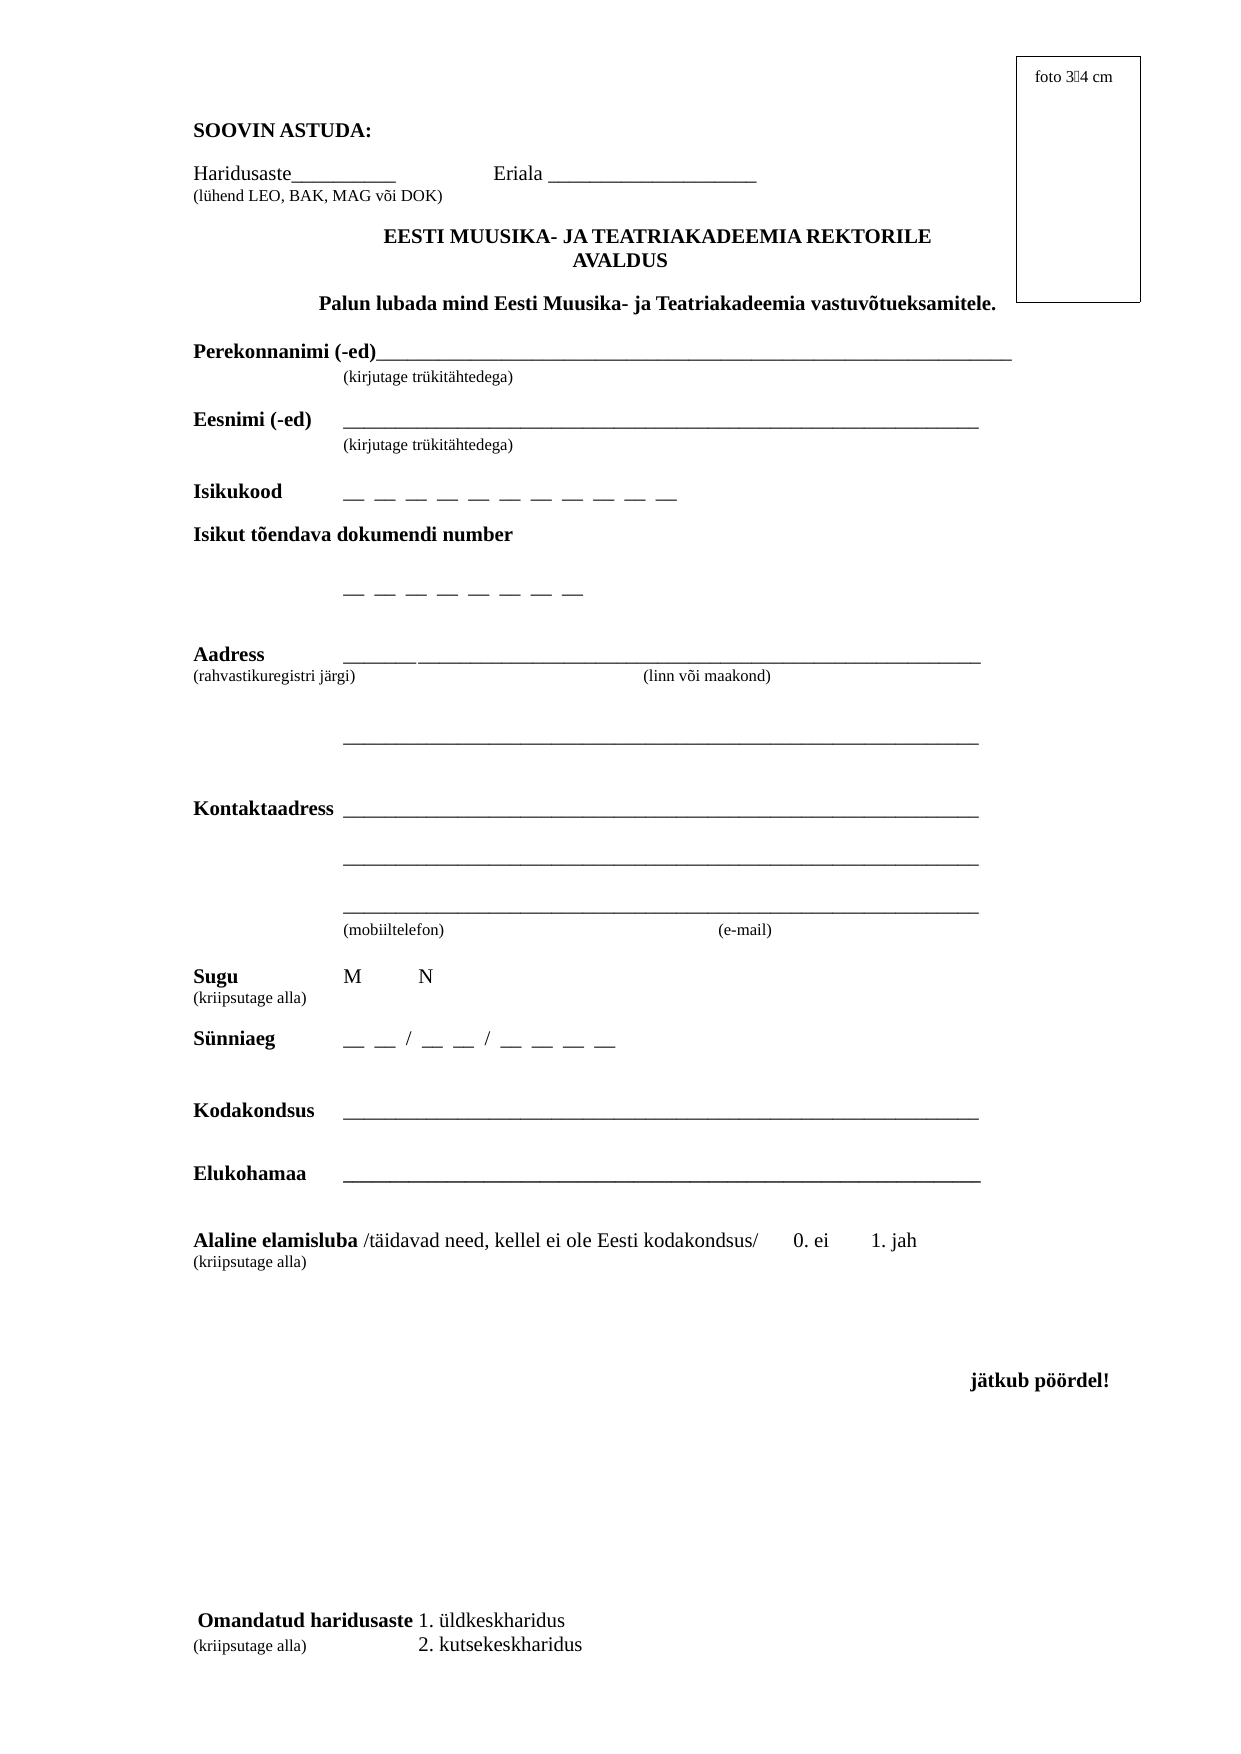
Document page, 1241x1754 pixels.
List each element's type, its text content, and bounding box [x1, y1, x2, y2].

text Sugu M N [118, 964, 1122, 988]
subtitle AVALDUS [118, 248, 1016, 272]
text __ __ __ __ __ __ __ __ [118, 574, 1122, 598]
text (kriipsutage alla) 2. kutsekeskharidus [118, 1632, 1122, 1656]
text Omandatud haridusaste 1. üldkeskharidus [118, 1608, 1122, 1632]
text Kodakondsus _____________________________________________________________ [118, 1098, 1122, 1122]
text Alaline elamisluba /täidavad need, kellel ei ole Eesti kodakondsus/ 0. ei 1. jah [118, 1228, 1122, 1252]
title (lühend LEO, BAK, MAG või DOK) [118, 185, 1016, 204]
text Elukohamaa ____________________________________________________________________ [118, 1161, 1122, 1185]
text (kriipsutage alla) [118, 988, 1122, 1007]
text Kontaktaadress _____________________________________________________________ [118, 795, 1122, 819]
text Eesnimi (-ed) _____________________________________________________________ [118, 406, 1122, 431]
text Isikut tõendava dokumendi number [118, 522, 1122, 546]
title EESTI MUUSIKA- JA TEATRIAKADEEMIA REKTORILE [118, 224, 1016, 248]
text _____________________________________________________________ [118, 843, 1122, 868]
text jätkub pöördel! [118, 1368, 1122, 1392]
text Aadress _______ ______________________________________________________ [118, 642, 1122, 666]
title [1017, 57, 1140, 302]
text _____________________________________________________________ [268, 723, 1122, 747]
text Perekonnanimi (-ed)_____________________________________________________________ [118, 339, 1122, 363]
text (kirjutage trükitähtedega) [118, 363, 1122, 387]
text _____________________________________________________________ [118, 892, 1122, 916]
text (kriipsutage alla) [118, 1252, 1122, 1271]
title Haridusaste__________ Eriala ____________________ [118, 161, 1016, 185]
text foto 34 cm [1034, 67, 1122, 86]
text (mobiiltelefon) (e-mail) [118, 916, 1122, 940]
text Isikukood __ __ __ __ __ __ __ __ __ __ __ [118, 479, 1122, 503]
text Palun lubada mind Eesti Muusika- ja Teatriakadeemia vastuvõtueksamitele. [118, 291, 1122, 315]
text (kirjutage trükitähtedega) [118, 431, 1122, 454]
text Sünniaeg __ __ / __ __ / __ __ __ __ [118, 1026, 1122, 1050]
title SOOVIN ASTUDA: [118, 118, 1016, 142]
text (rahvastikuregistri järgi) (linn või maakond) [118, 666, 1122, 685]
